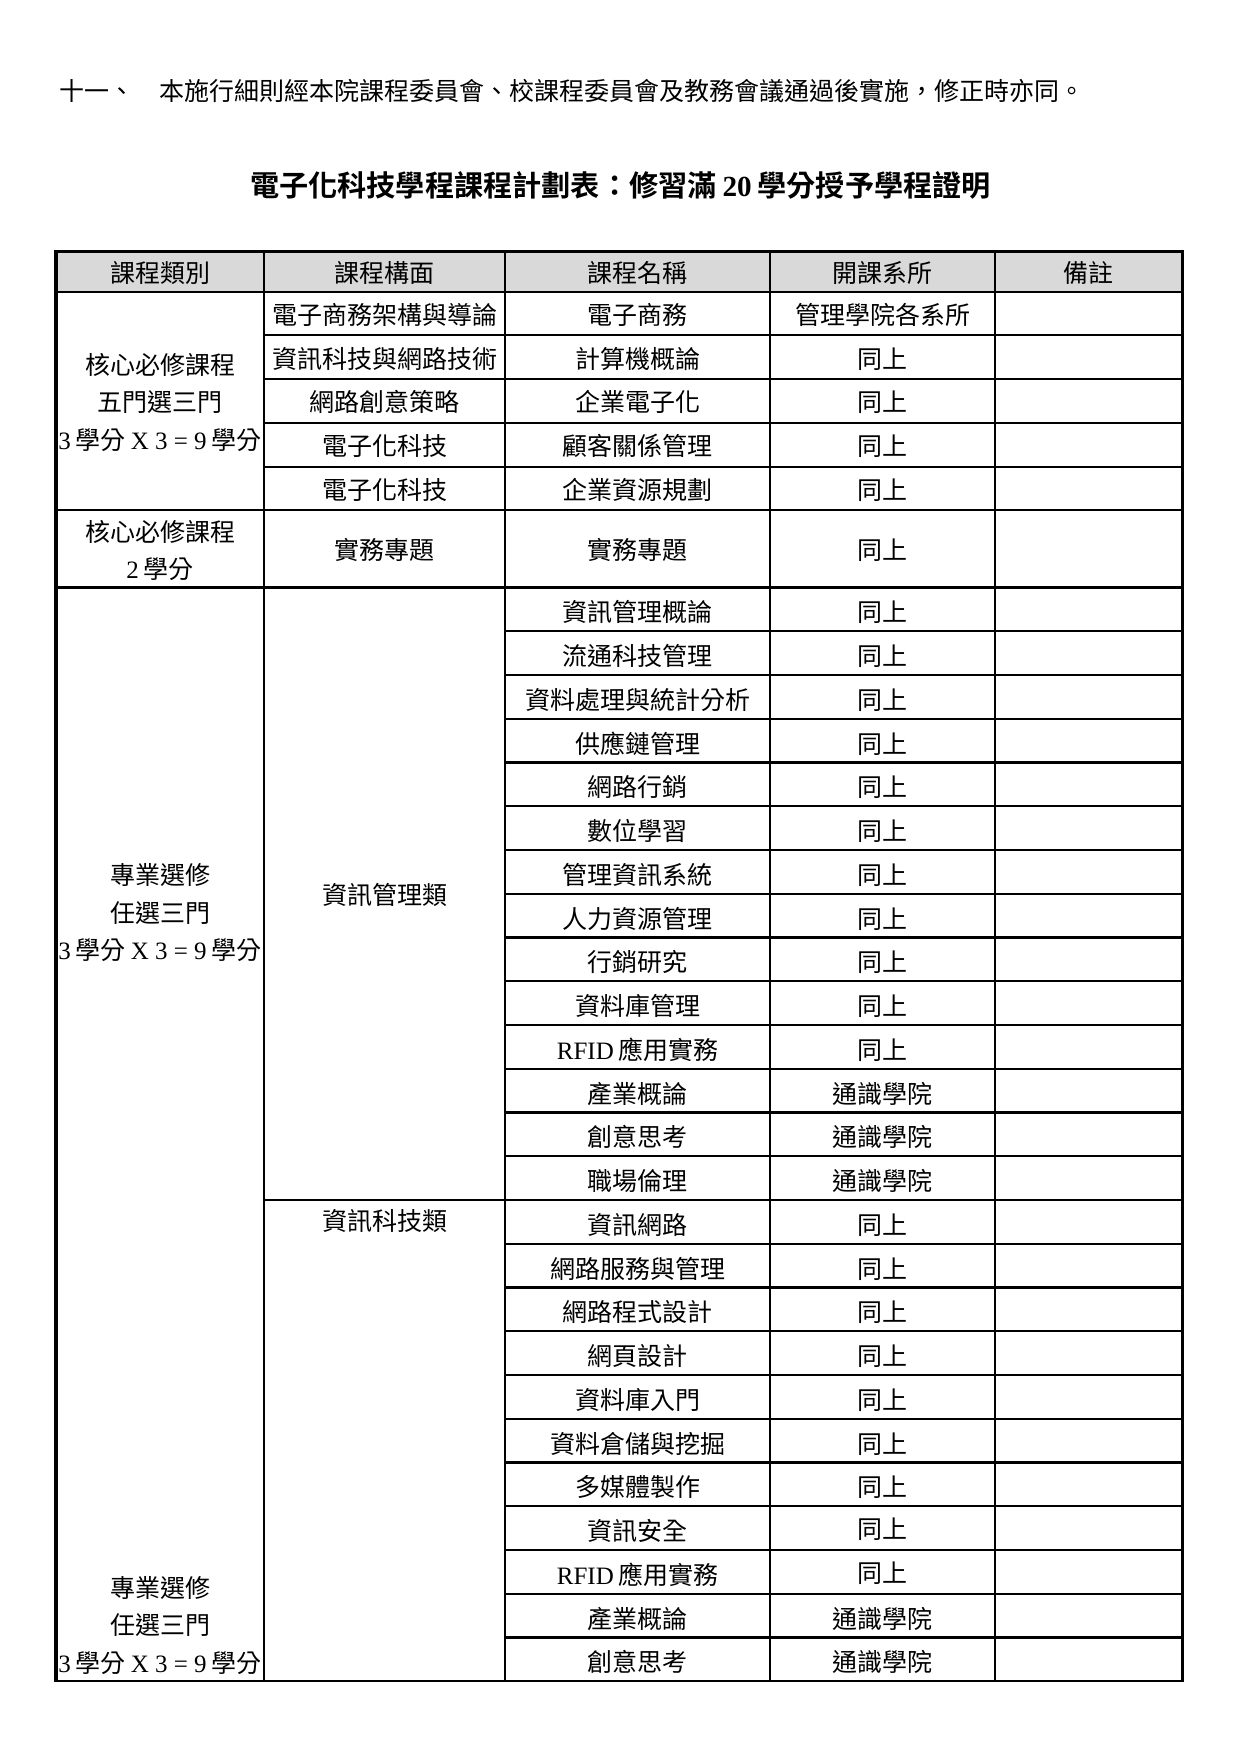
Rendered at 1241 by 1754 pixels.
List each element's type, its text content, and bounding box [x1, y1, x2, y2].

table_cell 計算機概論 [506, 336, 769, 378]
table_cell [996, 380, 1181, 422]
table_cell 資訊管理概論 [506, 589, 769, 630]
table_cell 核心必修課程 五門選三門 3學分X 3 = 9學分 [58, 293, 263, 509]
table_cell 顧客關係管理 [506, 424, 769, 466]
table_cell 網路程式設計 [506, 1289, 769, 1330]
table_cell 多媒體製作 [506, 1464, 769, 1505]
table_cell 同上 [771, 851, 994, 893]
table_cell 資料庫管理 [506, 982, 769, 1024]
table_cell 同上 [771, 807, 994, 849]
table_cell RFID應用實務 [506, 1551, 769, 1593]
table_cell [996, 1464, 1181, 1505]
table_cell 實務專題 [265, 511, 504, 586]
table_cell [996, 676, 1181, 718]
table_cell 同上 [771, 764, 994, 805]
table_cell [996, 1157, 1181, 1199]
table_cell 同上 [771, 424, 994, 466]
table_cell 網路行銷 [506, 764, 769, 805]
table_cell 同上 [771, 1245, 994, 1286]
table_cell 資料處理與統計分析 [506, 676, 769, 718]
table_cell [996, 1420, 1181, 1461]
table_cell [996, 1595, 1181, 1636]
table_cell [996, 336, 1181, 378]
table_cell 資訊科技與網路技術 [265, 336, 504, 378]
table_cell [996, 1245, 1181, 1286]
table_cell [996, 1114, 1181, 1155]
table_cell [996, 293, 1181, 334]
table_cell [996, 807, 1181, 849]
table_cell 通識學院 [771, 1070, 994, 1111]
table_cell 人力資源管理 [506, 895, 769, 936]
table_cell 同上 [771, 336, 994, 378]
table_cell 同上 [771, 1376, 994, 1418]
table_cell [996, 468, 1181, 509]
table_cell 同上 [771, 895, 994, 936]
table_cell 同上 [771, 1551, 994, 1593]
table_cell [996, 764, 1181, 805]
table_cell [996, 1026, 1181, 1068]
table_cell 電子商務 [506, 293, 769, 334]
table_cell [996, 1551, 1181, 1593]
table_cell 同上 [771, 720, 994, 761]
table_cell 同上 [771, 1201, 994, 1243]
table_cell [996, 895, 1181, 936]
table_cell 同上 [771, 468, 994, 509]
table_cell [996, 851, 1181, 893]
table_header 備註 [996, 253, 1181, 291]
table_cell 管理學院各系所 [771, 293, 994, 334]
table_cell 行銷研究 [506, 939, 769, 980]
table_cell 同上 [771, 676, 994, 718]
table_header 課程構面 [265, 253, 504, 291]
table_cell 實務專題 [506, 511, 769, 586]
table_cell [996, 632, 1181, 674]
table_cell 企業電子化 [506, 380, 769, 422]
table_cell 企業資源規劃 [506, 468, 769, 509]
table_header 課程名稱 [506, 253, 769, 291]
table_cell 職場倫理 [506, 1157, 769, 1199]
table_cell 同上 [771, 1332, 994, 1374]
table_cell 同上 [771, 939, 994, 980]
table_cell 電子化科技 [265, 424, 504, 466]
table_cell 核心必修課程 2學分 [58, 511, 263, 586]
table_cell 創意思考 [506, 1114, 769, 1155]
table_cell 同上 [771, 1420, 994, 1461]
list 本施行細則經本院課程委員會、校課程委員會及教務會議通過後實施，修正時亦同。 [59, 71, 1181, 108]
table_cell 產業概論 [506, 1070, 769, 1111]
table_cell [996, 589, 1181, 630]
table_cell 資料倉儲與挖掘 [506, 1420, 769, 1461]
table_cell 同上 [771, 1289, 994, 1330]
table_cell 同上 [771, 1464, 994, 1505]
table_cell 同上 [771, 1026, 994, 1068]
table_cell 流通科技管理 [506, 632, 769, 674]
table_cell [996, 1639, 1181, 1680]
table_cell 同上 [771, 632, 994, 674]
table_cell [996, 1332, 1181, 1374]
table_cell 同上 [771, 380, 994, 422]
table_cell 資訊網路 [506, 1201, 769, 1243]
table_cell 數位學習 [506, 807, 769, 849]
table_cell [996, 939, 1181, 980]
table_cell [996, 1376, 1181, 1418]
table_cell [996, 1070, 1181, 1111]
table_cell [996, 1289, 1181, 1330]
table_cell 通識學院 [771, 1639, 994, 1680]
table_cell 資訊管理類 [265, 589, 504, 1199]
table_cell 供應鏈管理 [506, 720, 769, 761]
table_cell 創意思考 [506, 1639, 769, 1680]
table_cell 電子商務架構與導論 [265, 293, 504, 334]
table_cell 專業選修 任選三門 3學分X 3 = 9學分 專業選修 任選三門 3學分X 3 = 9學分 [58, 589, 263, 1680]
table_cell 同上 [771, 589, 994, 630]
table_cell [996, 424, 1181, 466]
table_cell 網路創意策略 [265, 380, 504, 422]
table_cell [996, 1507, 1181, 1549]
table_cell [996, 511, 1181, 586]
table_cell 同上 [771, 1507, 994, 1549]
table_header 課程類別 [58, 253, 263, 291]
table_cell 資訊安全 [506, 1507, 769, 1549]
table_cell 資訊科技類 [265, 1201, 504, 1680]
table_cell 同上 [771, 982, 994, 1024]
table_cell [996, 1201, 1181, 1243]
table_cell 電子化科技 [265, 468, 504, 509]
table_cell 網路服務與管理 [506, 1245, 769, 1286]
text 電子化科技學程課程計劃表：修習滿20學分授予學程證明 [59, 146, 1181, 221]
table_cell 通識學院 [771, 1114, 994, 1155]
table_cell [996, 720, 1181, 761]
table_cell 產業概論 [506, 1595, 769, 1636]
table_cell [996, 982, 1181, 1024]
table_cell 管理資訊系統 [506, 851, 769, 893]
table_cell 通識學院 [771, 1595, 994, 1636]
table_cell 網頁設計 [506, 1332, 769, 1374]
table_cell 資料庫入門 [506, 1376, 769, 1418]
table_cell RFID應用實務 [506, 1026, 769, 1068]
table_header 開課系所 [771, 253, 994, 291]
table_cell 通識學院 [771, 1157, 994, 1199]
table_cell 同上 [771, 511, 994, 586]
